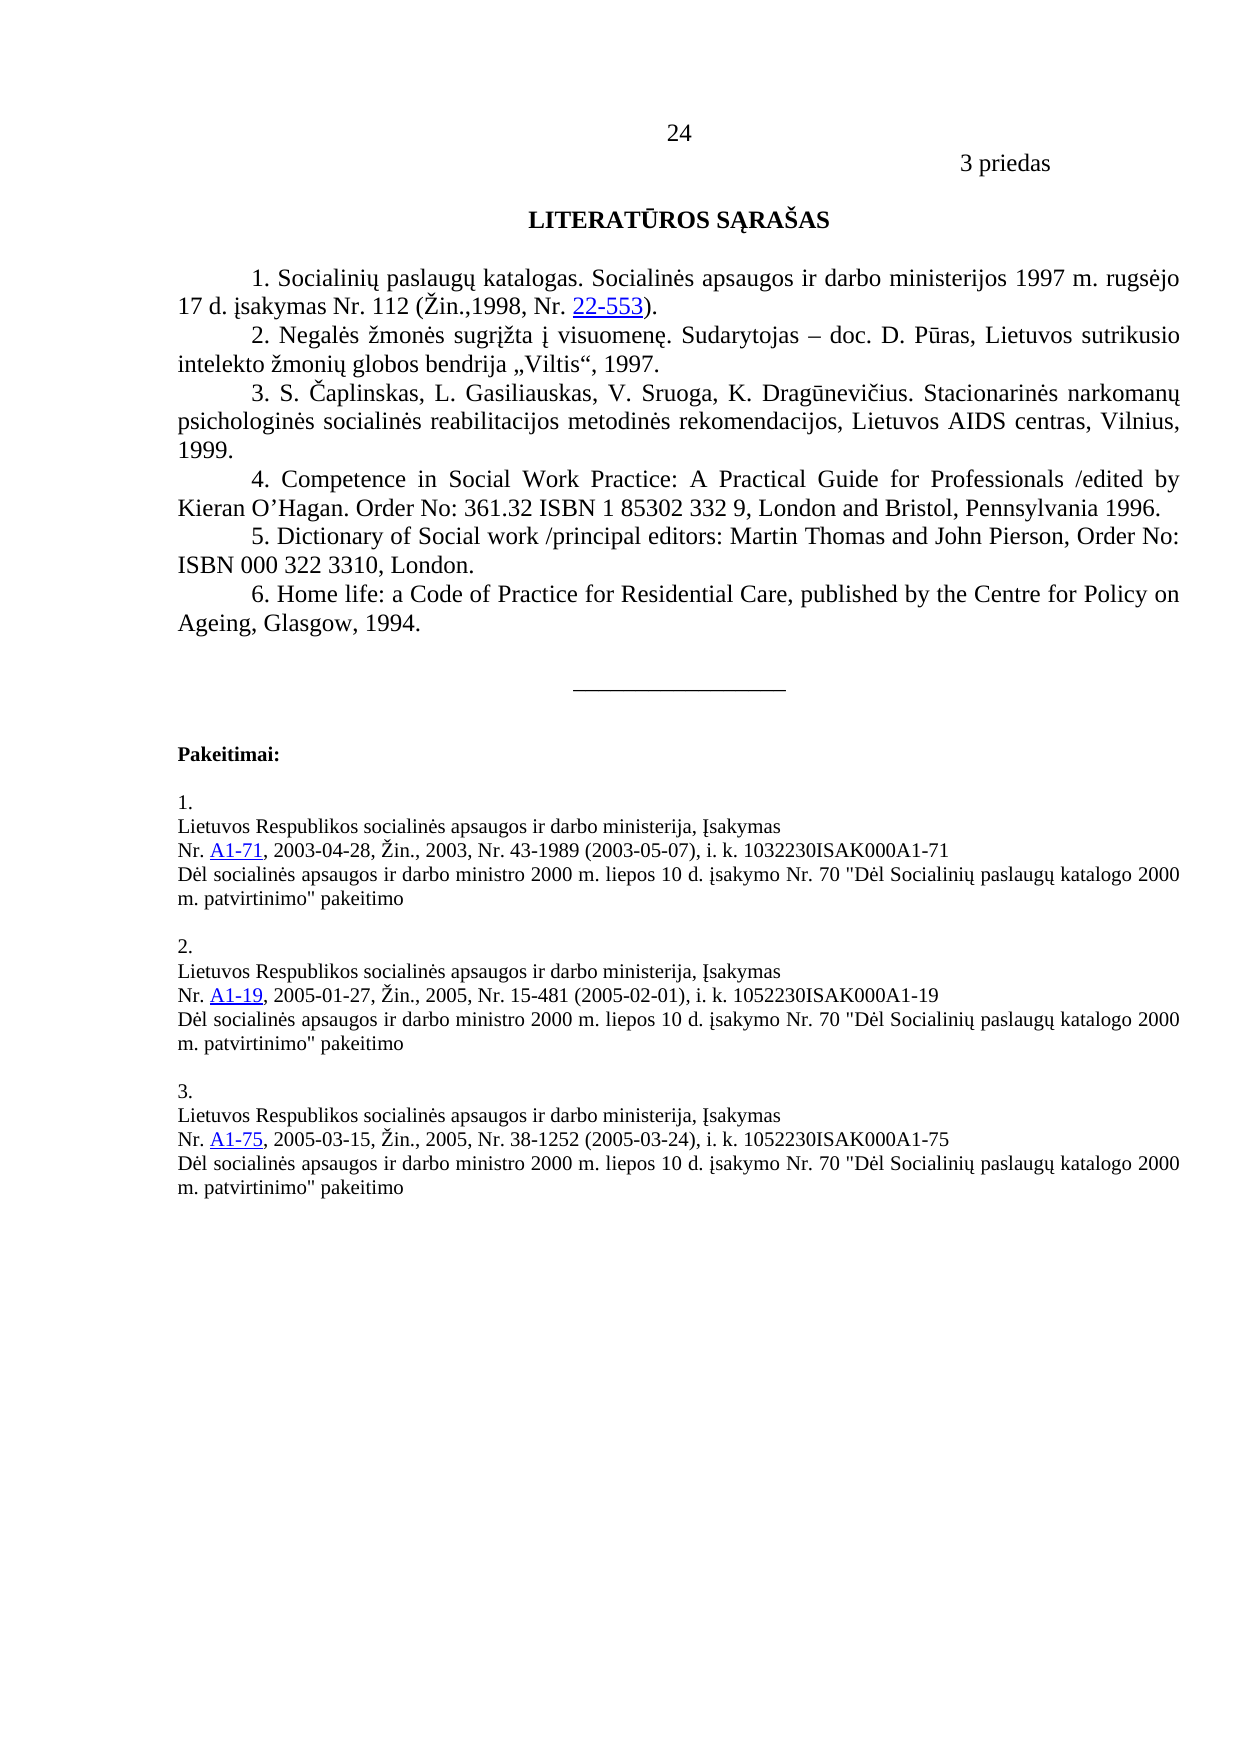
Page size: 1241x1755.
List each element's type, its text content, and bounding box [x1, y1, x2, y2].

text Lietuvos Respublikos socialinės apsaugos ir darbo ministerija, Įsakymas [177, 958, 1181, 983]
text Dėl socialinės apsaugos ir darbo ministro 2000 m. liepos 10 d. įsakymo Nr. 70 "Dėl Socialinių paslaugų katalogo 2000 m. patvirtinimo" pakeitimo [177, 862, 1181, 910]
text 3. [177, 1079, 1181, 1103]
text Nr. A1-71, 2003-04-28, Žin., 2003, Nr. 43-1989 (2003-05-07), i. k. 1032230ISAK000A1-71 [177, 838, 1181, 862]
text 5. Dictionary of Social work /principal editors: Martin Thomas and John Pierson, Order No: ISBN 000 322 3310, London. [177, 521, 1181, 579]
text 1. [177, 790, 1181, 814]
text 3. S. Čaplinskas, L. Gasiliauskas, V. Sruoga, K. Dragūnevičius. Stacionarinės narkomanų psichologinės socialinės reabilitacijos metodinės rekomendacijos, Lietuvos AIDS centras, Vilnius, 1999. [177, 378, 1181, 464]
text 6. Home life: a Code of Practice for Residential Care, published by the Centre for Policy on Ageing, Glasgow, 1994. [177, 579, 1181, 636]
text Dėl socialinės apsaugos ir darbo ministro 2000 m. liepos 10 d. įsakymo Nr. 70 "Dėl Socialinių paslaugų katalogo 2000 m. patvirtinimo" pakeitimo [177, 1151, 1181, 1199]
text Lietuvos Respublikos socialinės apsaugos ir darbo ministerija, Įsakymas [177, 814, 1181, 838]
text Pakeitimai: [177, 742, 1181, 766]
text _________________ [177, 665, 1181, 694]
text 1. Socialinių paslaugų katalogas. Socialinės apsaugos ir darbo ministerijos 1997 m. rugsėjo 17 d. įsakymas Nr. 112 (Žin.,1998, Nr. 22-553). [177, 263, 1181, 320]
text 2. Negalės žmonės sugrįžta į visuomenę. Sudarytojas – doc. D. Pūras, Lietuvos sutrikusio intelekto žmonių globos bendrija „Viltis“, 1997. [177, 320, 1181, 378]
text Nr. A1-75, 2005-03-15, Žin., 2005, Nr. 38-1252 (2005-03-24), i. k. 1052230ISAK000A1-75 [177, 1127, 1181, 1151]
text Nr. A1-19, 2005-01-27, Žin., 2005, Nr. 15-481 (2005-02-01), i. k. 1052230ISAK000A1-19 [177, 983, 1181, 1007]
text 4. Competence in Social Work Practice: A Practical Guide for Professionals /edited by Kieran O’Hagan. Order No: 361.32 ISBN 1 85302 332 9, London and Bristol, Pennsylvania 1996. [177, 464, 1181, 521]
text Lietuvos Respublikos socialinės apsaugos ir darbo ministerija, Įsakymas [177, 1103, 1181, 1127]
text 2. [177, 934, 1181, 958]
text 3 priedas [960, 148, 1181, 176]
text LITERATŪROS SĄRAŠAS [177, 205, 1181, 234]
text Dėl socialinės apsaugos ir darbo ministro 2000 m. liepos 10 d. įsakymo Nr. 70 "Dėl Socialinių paslaugų katalogo 2000 m. patvirtinimo" pakeitimo [177, 1007, 1181, 1055]
